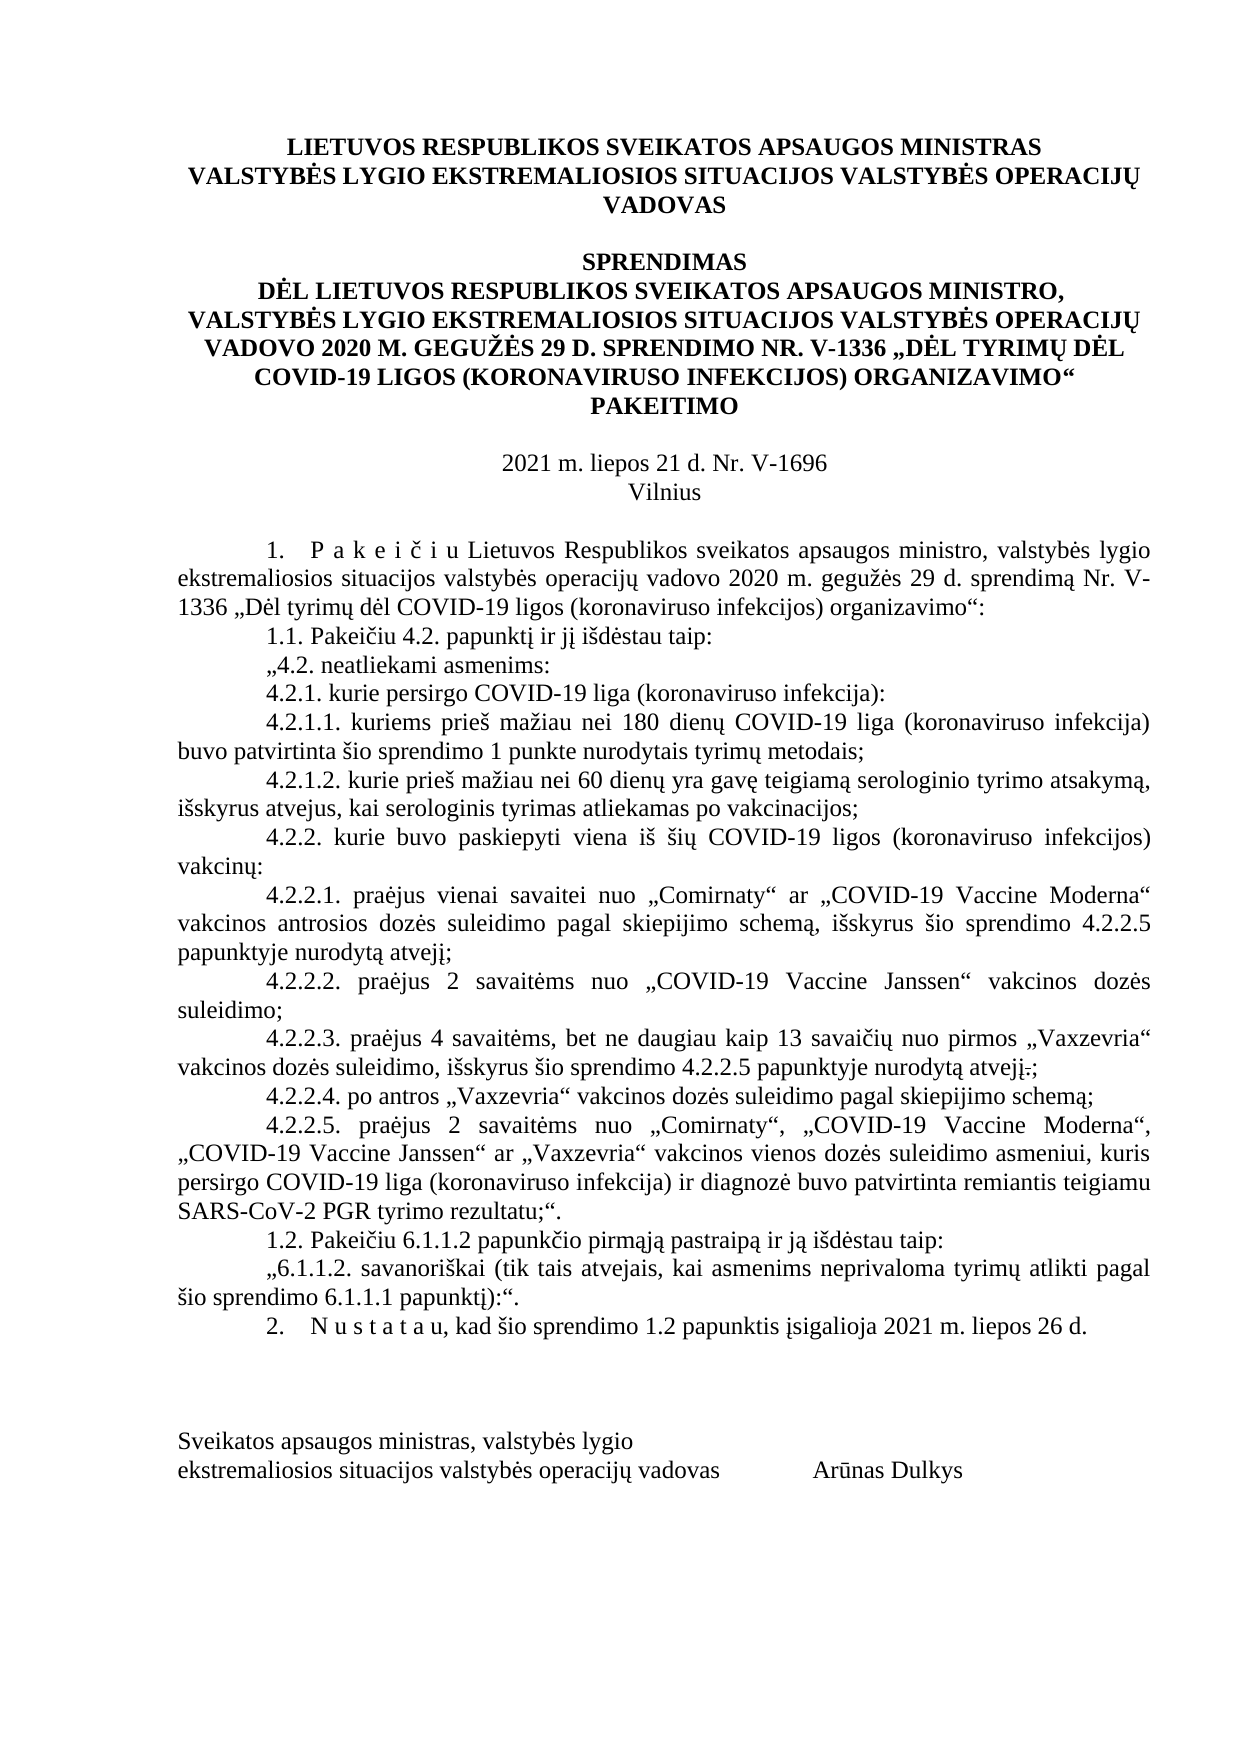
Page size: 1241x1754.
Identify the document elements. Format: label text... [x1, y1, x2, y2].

text DĖL LIETUVOS RESPUBLIKOS SVEIKATOS APSAUGOS MINISTRO, [177, 276, 1152, 305]
text 4.2.2.2. praėjus 2 savaitėms nuo „COVID-19 Vaccine Janssen“ vakcinos dozės suleidimo; [177, 966, 1152, 1023]
text 4.2.2. kurie buvo paskiepyti viena iš šių COVID-19 ligos (koronaviruso infekcijos) vakcinų: [177, 822, 1152, 880]
text 2. N u s t a t a u, kad šio sprendimo 1.2 papunktis įsigalioja 2021 m. liepos 26 d. [177, 1311, 1152, 1340]
text 2021 m. liepos 21 d. Nr. V-1696 [177, 448, 1152, 477]
text „4.2. neatliekami asmenims: [177, 650, 1152, 678]
text VALSTYBĖS LYGIO EKSTREMALIOSIOS SITUACIJOS VALSTYBĖS OPERACIJŲ VADOVO 2020 M. GEGUŽĖS 29 D. SPRENDIMO NR. V-1336 „DĖL TYRIMŲ DĖL COVID-19 LIGOS (KORONAVIRUSO INFEKCIJOS) ORGANIZAVIMO“ PAKEITIMO [177, 305, 1152, 420]
text „6.1.1.2. savanoriškai (tik tais atvejais, kai asmenims neprivaloma tyrimų atlikti pagal šio sprendimo 6.1.1.1 papunktį):“. [177, 1253, 1152, 1311]
text 1.1. Pakeičiu 4.2. papunktį ir jį išdėstau taip: [177, 621, 1152, 650]
text 4.2.1.1. kuriems prieš mažiau nei 180 dienų COVID-19 liga (koronaviruso infekcija) buvo patvirtinta šio sprendimo 1 punkte nurodytais tyrimų metodais; [177, 707, 1152, 765]
text Vilnius [177, 477, 1152, 506]
text ekstremaliosios situacijos valstybės operacijų vadovas Arūnas Dulkys [177, 1455, 1152, 1483]
text 4.2.1. kurie persirgo COVID-19 liga (koronaviruso infekcija): [177, 678, 1152, 707]
text 4.2.2.4. po antros „Vaxzevria“ vakcinos dozės suleidimo pagal skiepijimo schemą; [177, 1081, 1152, 1110]
text 1.2. Pakeičiu 6.1.1.2 papunkčio pirmąją pastraipą ir ją išdėstau taip: [177, 1225, 1152, 1253]
text 1. P a k e i č i u Lietuvos Respublikos sveikatos apsaugos ministro, valstybės lygio ekstremaliosios situacijos valstybės operacijų vadovo 2020 m. gegužės 29 d. sprendimą Nr. V-1336 „Dėl tyrimų dėl COVID-19 ligos (koronaviruso infekcijos) organizavimo“: [177, 535, 1152, 621]
text LIETUVOS RESPUBLIKOS SVEIKATOS APSAUGOS MINISTRAS [177, 132, 1152, 161]
text SPRENDIMAS [177, 247, 1152, 276]
text 4.2.2.1. praėjus vienai savaitei nuo „Comirnaty“ ar „COVID-19 Vaccine Moderna“ vakcinos antrosios dozės suleidimo pagal skiepijimo schemą, išskyrus šio sprendimo 4.2.2.5 papunktyje nurodytą atvejį; [177, 880, 1152, 966]
text 4.2.1.2. kurie prieš mažiau nei 60 dienų yra gavę teigiamą serologinio tyrimo atsakymą, išskyrus atvejus, kai serologinis tyrimas atliekamas po vakcinacijos; [177, 765, 1152, 822]
text Sveikatos apsaugos ministras, valstybės lygio [177, 1426, 1152, 1455]
text VALSTYBĖS LYGIO EKSTREMALIOSIOS SITUACIJOS VALSTYBĖS OPERACIJŲ VADOVAS [177, 161, 1152, 218]
text 4.2.2.3. praėjus 4 savaitėms, bet ne daugiau kaip 13 savaičių nuo pirmos „Vaxzevria“ vakcinos dozės suleidimo, išskyrus šio sprendimo 4.2.2.5 papunktyje nurodytą atvejį.; [177, 1023, 1152, 1081]
text 4.2.2.5. praėjus 2 savaitėms nuo „Comirnaty“, „COVID-19 Vaccine Moderna“, „COVID-19 Vaccine Janssen“ ar „Vaxzevria“ vakcinos vienos dozės suleidimo asmeniui, kuris persirgo COVID-19 liga (koronaviruso infekcija) ir diagnozė buvo patvirtinta remiantis teigiamu SARS-CoV-2 PGR tyrimo rezultatu;“. [177, 1110, 1152, 1225]
